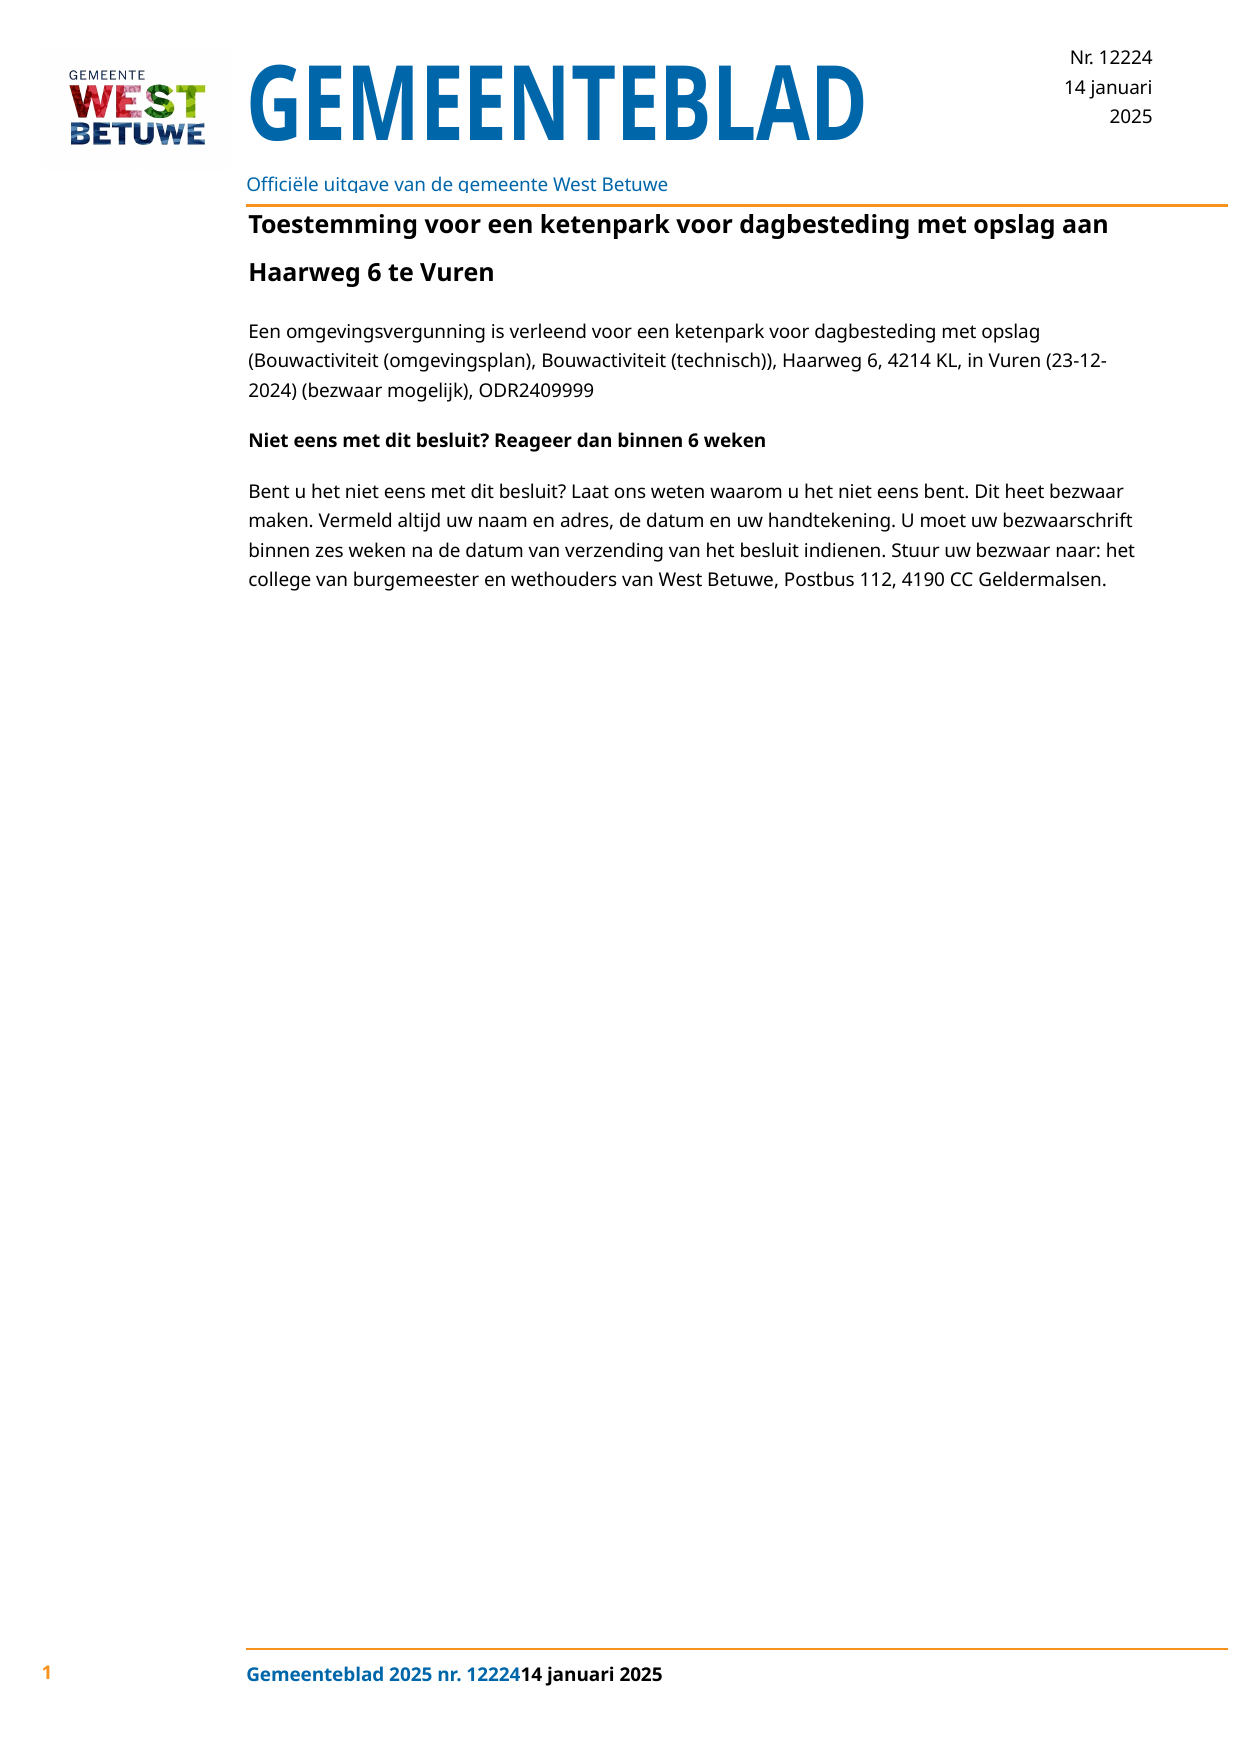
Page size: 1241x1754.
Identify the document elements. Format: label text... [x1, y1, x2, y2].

picture [41, 47, 231, 172]
text Toestemming voor een ketenpark voor dagbesteding met opslag aan Haarweg 6 te Vuren [248, 207, 1152, 288]
text Een omgevingsvergunning is verleend voor een ketenpark voor dagbesteding met opslag (Bouwactiviteit (omgevingsplan), Bouwactiviteit (technisch)), Haarweg 6, 4214 KL, in Vuren (23-12-2024) (bezwaar mogelijk), ODR2409999 [248, 318, 1152, 403]
text Niet eens met dit besluit? Reageer dan binnen 6 weken [248, 427, 1152, 453]
text Bent u het niet eens met dit besluit? Laat ons weten waarom u het niet eens bent. Dit heet bezwaar maken. Vermeld altijd uw naam en adres, de datum en uw handtekening. U moet uw bezwaarschrift binnen zes weken na de datum van verzending van het besluit indienen. Stuur uw bezwaar naar: het college van burgemeester en wethouders van West Betuwe, Postbus 112, 4190 CC Geldermalsen. [248, 478, 1152, 592]
